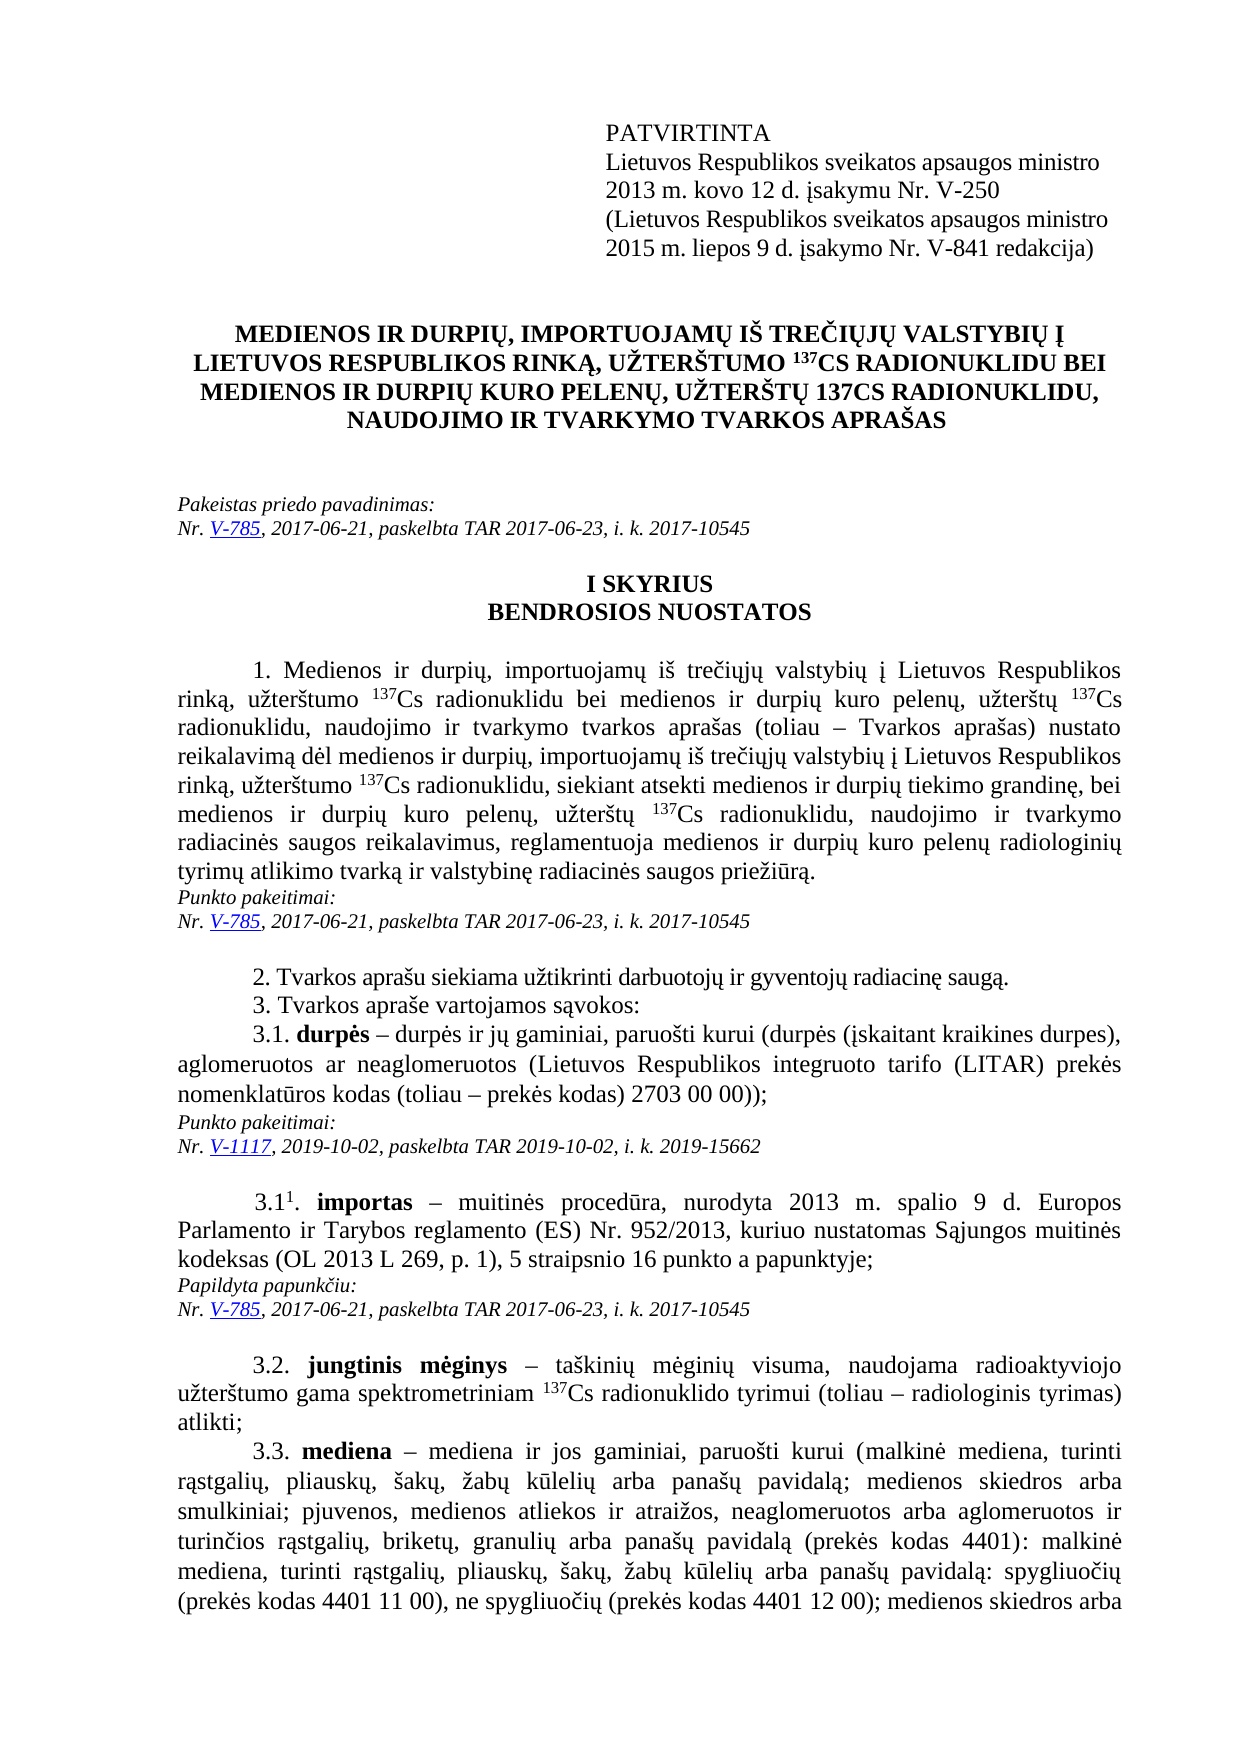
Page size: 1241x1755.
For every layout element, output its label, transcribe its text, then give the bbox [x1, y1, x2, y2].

text MEDIENOS IR DURPIŲ, IMPORTUOJAMŲ IŠ TREČIŲJŲ VALSTYBIŲ Į LIETUVOS RESPUBLIKOS RINKĄ, UŽTERŠTUMO 137Cs RADIONUKLIDU BEI MEDIENOS IR DURPIŲ KURO PELENŲ, UŽTERŠTŲ 137Cs RADIONUKLIDU, NAUDOJIMO IR TVARKYMO TVARKOS APRAŠAS [177, 319, 1122, 434]
text Papildyta papunkčiu: [177, 1273, 1122, 1297]
text Nr. V-785, 2017-06-21, paskelbta TAR 2017-06-23, i. k. 2017-10545 [177, 909, 1122, 933]
text BENDROSIOS NUOSTATOS [177, 597, 1122, 626]
text Pakeistas priedo pavadinimas: [177, 492, 1122, 516]
text Punkto pakeitimai: [177, 1110, 1122, 1134]
text Punkto pakeitimai: [177, 885, 1122, 909]
text PATVIRTINTA [605, 118, 1122, 147]
text 3. Tvarkos apraše vartojamos sąvokos: [177, 991, 1122, 1019]
text 3.11. importas – muitinės procedūra, nurodyta 2013 m. spalio 9 d. Europos Parlamento ir Tarybos reglamento (ES) Nr. 952/2013, kuriuo nustatomas Sąjungos muitinės kodeksas (OL 2013 L 269, p. 1), 5 straipsnio 16 punkto a papunktyje; [177, 1187, 1122, 1273]
text (Lietuvos Respublikos sveikatos apsaugos ministro [605, 204, 1122, 233]
text 3.1. durpės – durpės ir jų gaminiai, paruošti kurui (durpės (įskaitant kraikines durpes), aglomeruotos ar neaglomeruotos (Lietuvos Respublikos integruoto tarifo (LITAR) prekės nomenklatūros kodas (toliau – prekės kodas) 2703 00 00)); [177, 1019, 1122, 1108]
text 2015 m. liepos 9 d. įsakymo Nr. V-841 redakcija) [605, 233, 1122, 262]
text 1. Medienos ir durpių, importuojamų iš trečiųjų valstybių į Lietuvos Respublikos rinką, užterštumo 137Cs radionuklidu bei medienos ir durpių kuro pelenų, užterštų 137Cs radionuklidu, naudojimo ir tvarkymo tvarkos aprašas (toliau – Tvarkos aprašas) nustato reikalavimą dėl medienos ir durpių, importuojamų iš trečiųjų valstybių į Lietuvos Respublikos rinką, užterštumo 137Cs radionuklidu, siekiant atsekti medienos ir durpių tiekimo grandinę, bei medienos ir durpių kuro pelenų, užterštų 137Cs radionuklidu, naudojimo ir tvarkymo radiacinės saugos reikalavimus, reglamentuoja medienos ir durpių kuro pelenų radiologinių tyrimų atlikimo tvarką ir valstybinę radiacinės saugos priežiūrą. [177, 655, 1122, 885]
text 3.3. mediena – mediena ir jos gaminiai, paruošti kurui (malkinė mediena, turinti rąstgalių, pliauskų, šakų, žabų kūlelių arba panašų pavidalą; medienos skiedros arba smulkiniai; pjuvenos, medienos atliekos ir atraižos, neaglomeruotos arba aglomeruotos ir turinčios rąstgalių, briketų, granulių arba panašų pavidalą (prekės kodas 4401): malkinė mediena, turinti rąstgalių, pliauskų, šakų, žabų kūlelių arba panašų pavidalą: spygliuočių (prekės kodas 4401 11 00), ne spygliuočių (prekės kodas 4401 12 00); medienos skiedros arba [177, 1436, 1122, 1615]
text Nr. V-785, 2017-06-21, paskelbta TAR 2017-06-23, i. k. 2017-10545 [177, 516, 1122, 540]
text 2013 m. kovo 12 d. įsakymu Nr. V-250 [605, 176, 1122, 204]
text I SKYRIUS [177, 569, 1122, 597]
text 2. Tvarkos aprašu siekiama užtikrinti darbuotojų ir gyventojų radiacinę saugą. [177, 962, 1122, 991]
text 3.2. jungtinis mėginys – taškinių mėginių visuma, naudojama radioaktyviojo užterštumo gama spektrometriniam 137Cs radionuklido tyrimui (toliau – radiologinis tyrimas) atlikti; [177, 1350, 1122, 1436]
text Nr. V-785, 2017-06-21, paskelbta TAR 2017-06-23, i. k. 2017-10545 [177, 1297, 1122, 1321]
text Nr. V-1117, 2019-10-02, paskelbta TAR 2019-10-02, i. k. 2019-15662 [177, 1134, 1122, 1158]
text Lietuvos Respublikos sveikatos apsaugos ministro [605, 147, 1122, 176]
